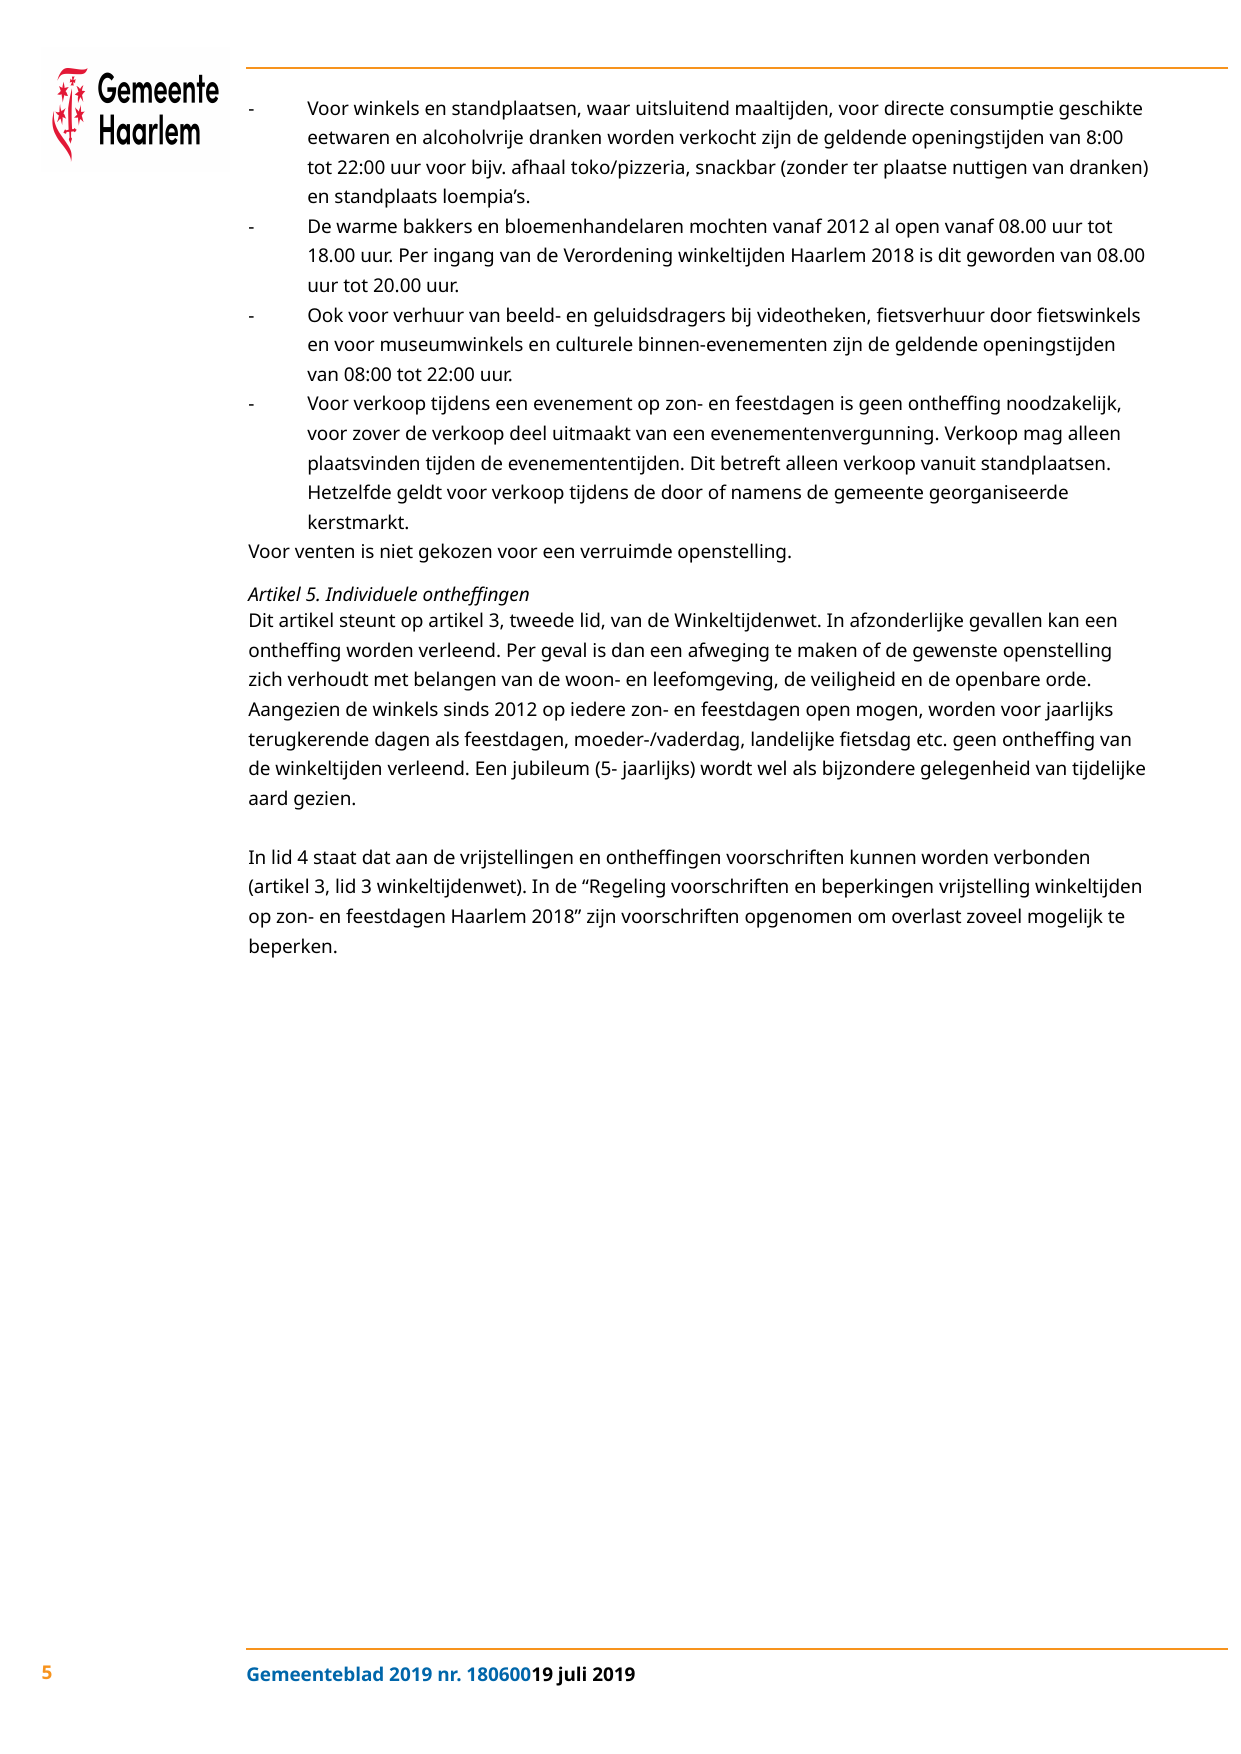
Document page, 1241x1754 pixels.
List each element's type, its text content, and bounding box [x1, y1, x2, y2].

list Voor winkels en standplaatsen, waar uitsluitend maaltijden, voor directe consumptie geschikte eetwaren en alcoholvrije dranken worden verkocht zijn de geldende openingstijden van 8:00 tot 22:00 uur voor bijv. afhaal toko/pizzeria, snackbar (zonder ter plaatse nuttigen van dranken) en standplaats loempia’s. [248, 95, 1152, 209]
list Voor verkoop tijdens een evenement op zon- en feestdagen is geen ontheffing noodzakelijk, voor zover de verkoop deel uitmaakt van een evenementenvergunning. Verkoop mag alleen plaatsvinden tijden de evenemententijden. Dit betreft alleen verkoop vanuit standplaatsen. Hetzelfde geldt voor verkoop tijdens de door of namens de gemeente georganiseerde kerstmarkt. [248, 391, 1152, 535]
text Aangezien de winkels sinds 2012 op iedere zon- en feestdagen open mogen, worden voor jaarlijks terugkerende dagen als feestdagen, moeder-/vaderdag, landelijke fietsdag etc. geen ontheffing van de winkeltijden verleend. Een jubileum (5- jaarlijks) wordt wel als bijzondere gelegenheid van tijdelijke aard gezien. [248, 696, 1152, 811]
text In lid 4 staat dat aan de vrijstellingen en ontheffingen voorschriften kunnen worden verbonden (artikel 3, lid 3 winkeltijdenwet). In de “Regeling voorschriften en beperkingen vrijstelling winkeltijden op zon- en feestdagen Haarlem 2018” zijn voorschriften opgenomen om overlast zoveel mogelijk te beperken. [248, 844, 1152, 958]
text Voor venten is niet gekozen voor een verruimde openstelling. [248, 538, 1152, 564]
text Artikel 5. Individuele ontheffingen [248, 582, 1152, 607]
text Dit artikel steunt op artikel 3, tweede lid, van de Winkeltijdenwet. In afzonderlijke gevallen kan een ontheffing worden verleend. Per geval is dan een afweging te maken of de gewenste openstelling zich verhoudt met belangen van de woon- en leefomgeving, de veiligheid en de openbare orde. [248, 607, 1152, 692]
picture [41, 47, 231, 172]
list De warme bakkers en bloemenhandelaren mochten vanaf 2012 al open vanaf 08.00 uur tot 18.00 uur. Per ingang van de Verordening winkeltijden Haarlem 2018 is dit geworden van 08.00 uur tot 20.00 uur. [248, 213, 1152, 298]
list Ook voor verhuur van beeld- en geluidsdragers bij videotheken, fietsverhuur door fietswinkels en voor museumwinkels en culturele binnen-evenementen zijn de geldende openingstijden van 08:00 tot 22:00 uur. [248, 302, 1152, 387]
